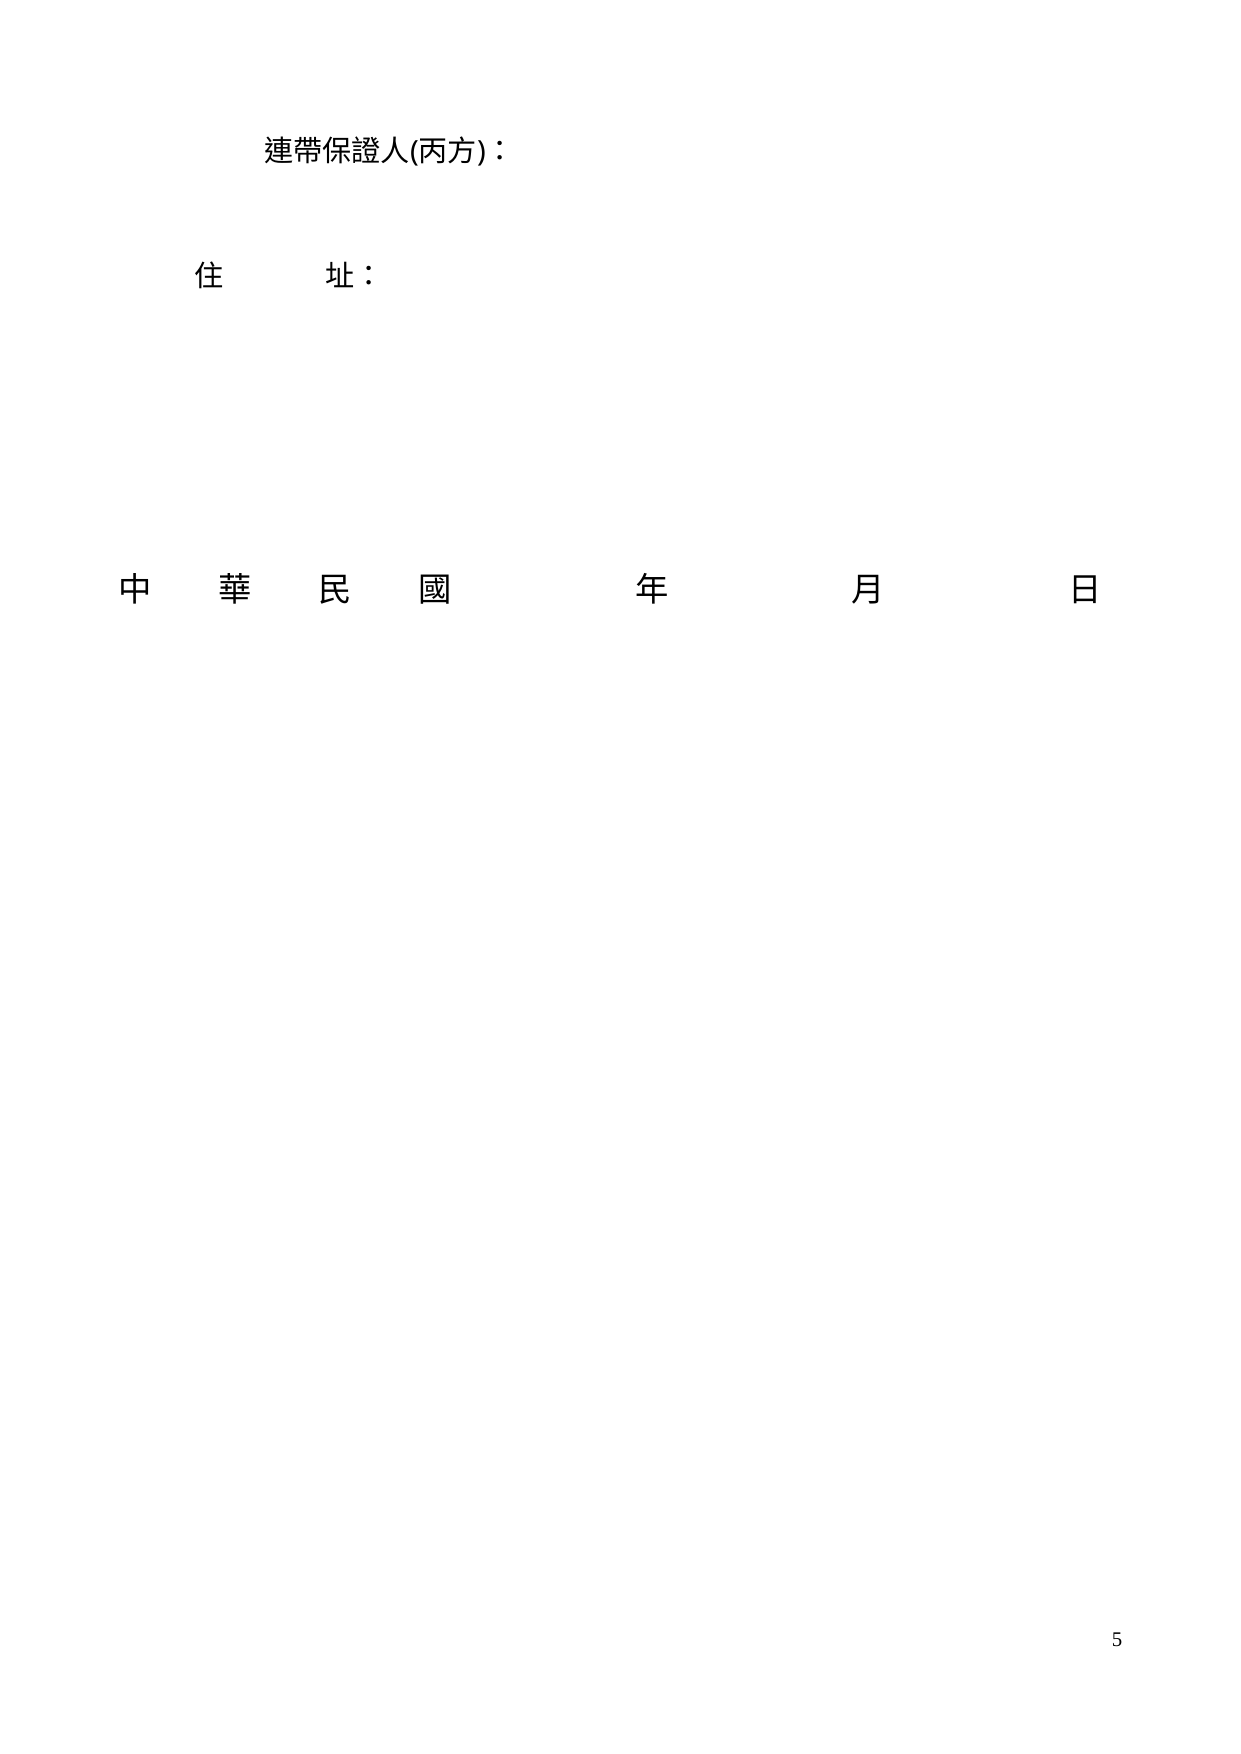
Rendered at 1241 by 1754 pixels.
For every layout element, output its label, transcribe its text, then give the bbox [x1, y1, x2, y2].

text 中 華 民 國 年 月 日 [118, 545, 1122, 608]
text 住 址： [118, 233, 1122, 295]
text 連帶保證人(丙方)： [118, 108, 1122, 170]
